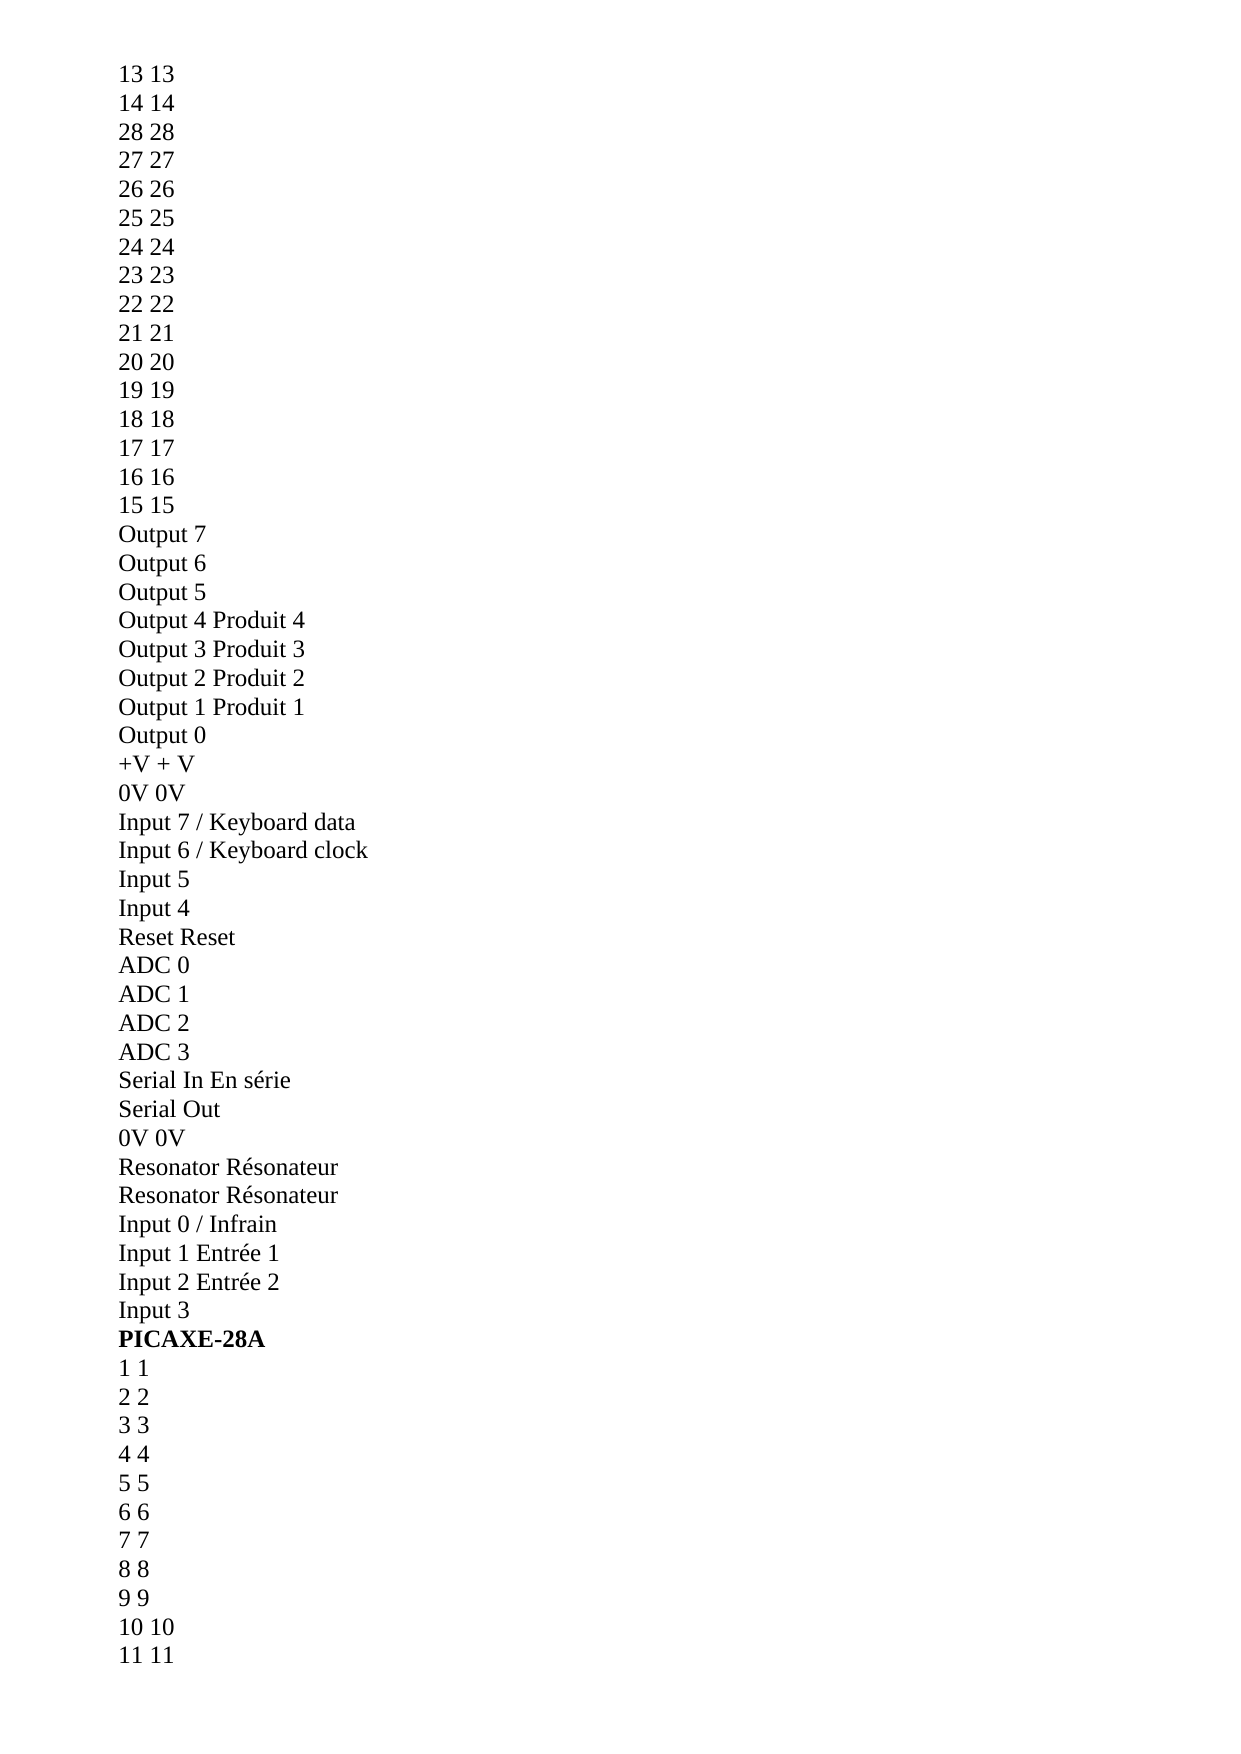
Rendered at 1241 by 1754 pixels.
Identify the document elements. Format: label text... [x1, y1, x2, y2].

text 23 23 [118, 260, 1181, 289]
text 14 14 [118, 88, 1181, 117]
text Output 2 Produit 2 [118, 663, 1181, 692]
text 9 9 [118, 1583, 1181, 1612]
text 7 7 [118, 1525, 1181, 1554]
text 15 15 [118, 490, 1181, 519]
text 11 11 [118, 1640, 1181, 1669]
text Input 2 Entrée 2 [118, 1267, 1181, 1295]
text 19 19 [118, 375, 1181, 404]
text PICAXE-28A [118, 1324, 1181, 1353]
text +V + V [118, 749, 1181, 778]
text 25 25 [118, 203, 1181, 232]
text 20 20 [118, 347, 1181, 375]
text 16 16 [118, 462, 1181, 490]
text 21 21 [118, 318, 1181, 347]
text Input 6 / Keyboard clock [118, 835, 1181, 864]
text 0V 0V [118, 778, 1181, 807]
text 6 6 [118, 1497, 1181, 1525]
text 13 13 [118, 59, 1181, 88]
text Serial Out [118, 1094, 1181, 1123]
text 8 8 [118, 1554, 1181, 1583]
text ADC 2 [118, 1008, 1181, 1037]
text 18 18 [118, 404, 1181, 433]
text Output 0 [118, 720, 1181, 749]
text 10 10 [118, 1612, 1181, 1640]
text 27 27 [118, 145, 1181, 174]
text ADC 3 [118, 1037, 1181, 1065]
text 1 1 [118, 1353, 1181, 1382]
text 5 5 [118, 1468, 1181, 1497]
text Input 0 / Infrain [118, 1209, 1181, 1238]
text Output 6 [118, 548, 1181, 577]
text ADC 0 [118, 950, 1181, 979]
text Output 7 [118, 519, 1181, 548]
text Reset Reset [118, 922, 1181, 950]
text 17 17 [118, 433, 1181, 462]
text Input 1 Entrée 1 [118, 1238, 1181, 1267]
text Input 5 [118, 864, 1181, 893]
text 0V 0V [118, 1123, 1181, 1152]
text Resonator Résonateur [118, 1152, 1181, 1180]
text Output 1 Produit 1 [118, 692, 1181, 720]
text 3 3 [118, 1410, 1181, 1439]
text Input 4 [118, 893, 1181, 922]
text ADC 1 [118, 979, 1181, 1008]
text Resonator Résonateur [118, 1180, 1181, 1209]
text Input 3 [118, 1295, 1181, 1324]
text Output 3 Produit 3 [118, 634, 1181, 663]
text Serial In En série [118, 1065, 1181, 1094]
text 26 26 [118, 174, 1181, 203]
text Output 4 Produit 4 [118, 605, 1181, 634]
text 24 24 [118, 232, 1181, 260]
text 2 2 [118, 1382, 1181, 1410]
text 22 22 [118, 289, 1181, 318]
text 28 28 [118, 117, 1181, 145]
text Input 7 / Keyboard data [118, 807, 1181, 835]
text 4 4 [118, 1439, 1181, 1468]
text Output 5 [118, 577, 1181, 605]
